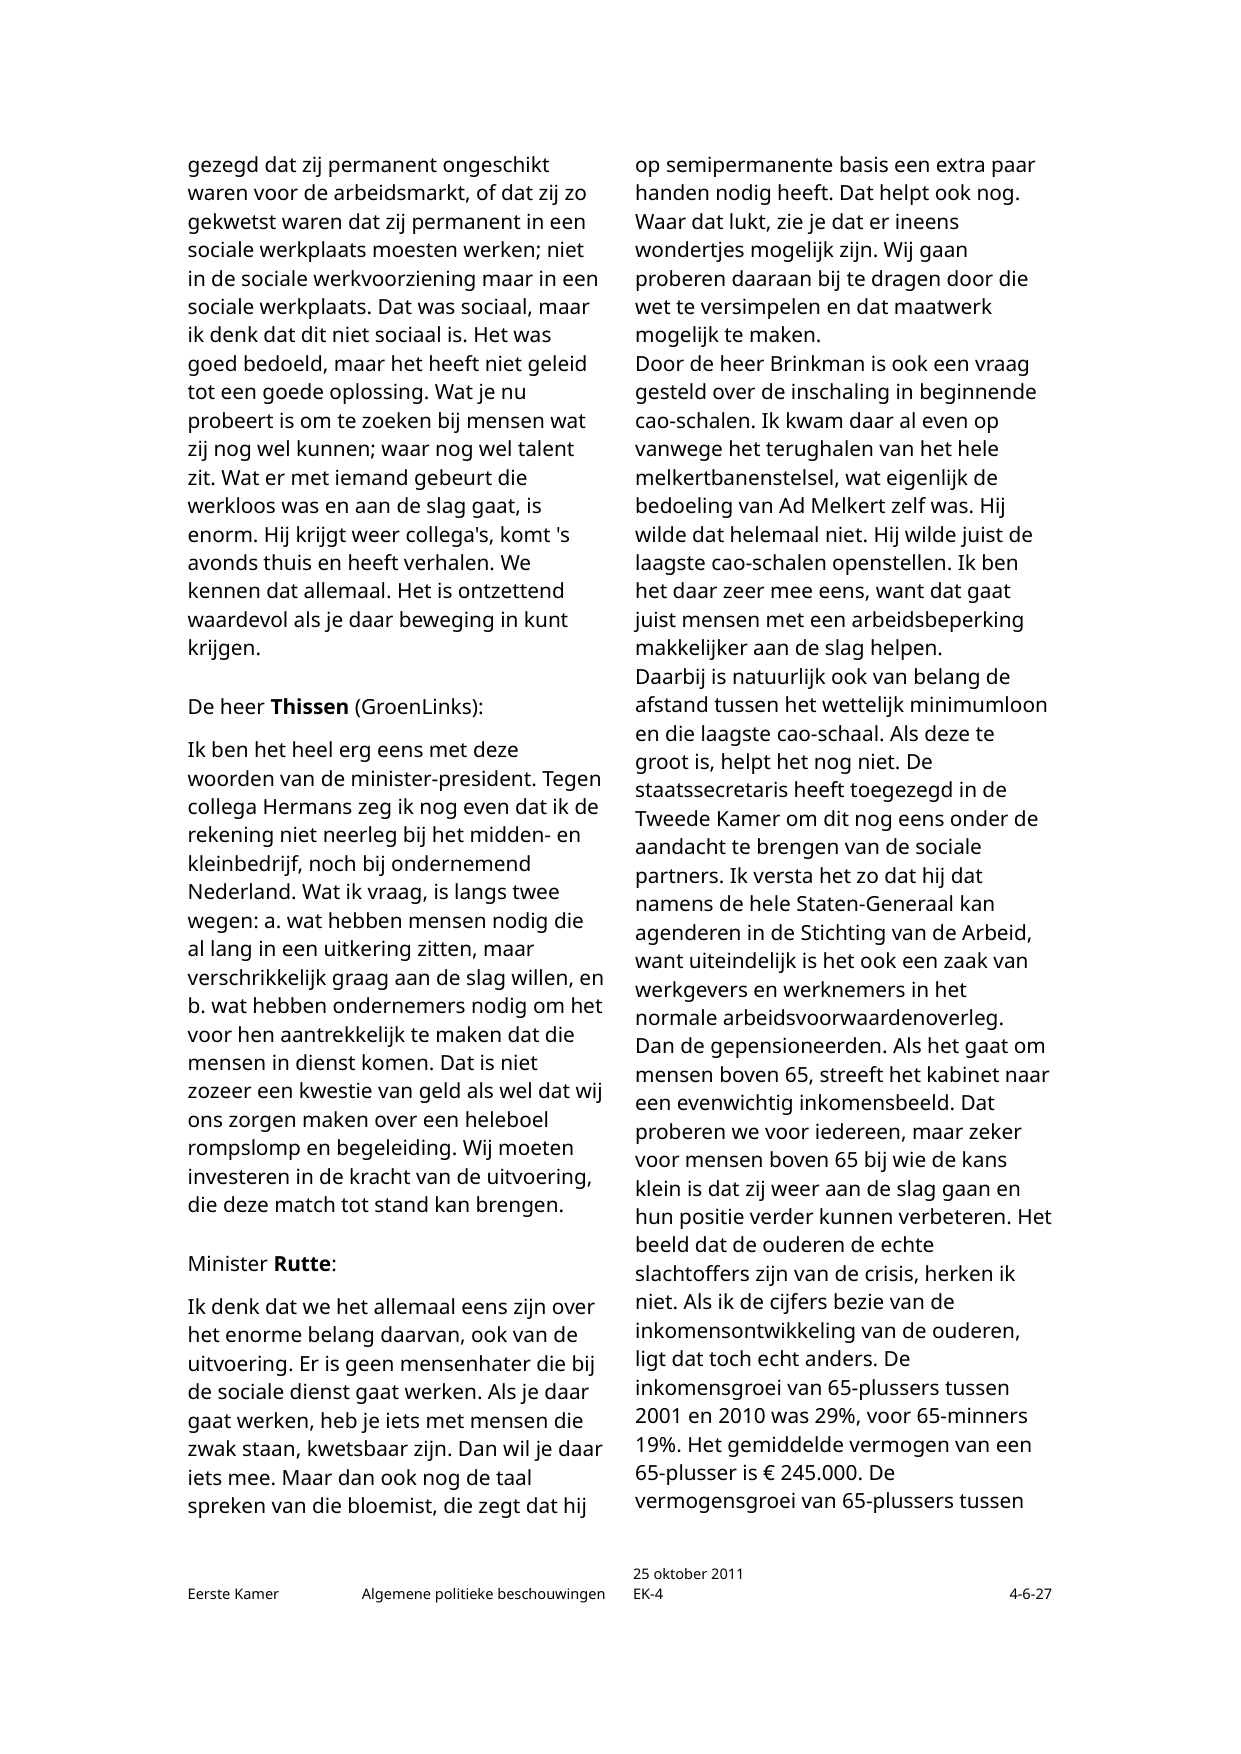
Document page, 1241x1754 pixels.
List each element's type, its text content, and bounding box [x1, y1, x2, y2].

text Ik ben het heel erg eens met deze woorden van de minister-president. Tegen collega Hermans zeg ik nog even dat ik de rekening niet neerleg bij het midden- en kleinbedrijf, noch bij ondernemend Nederland. Wat ik vraag, is langs twee wegen: a. wat hebben mensen nodig die al lang in een uitkering zitten, maar verschrikkelijk graag aan de slag willen, en b. wat hebben ondernemers nodig om het voor hen aantrekkelijk te maken dat die mensen in dienst komen. Dat is niet zozeer een kwestie van geld als wel dat wij ons zorgen maken over een heleboel rompslomp en begeleiding. Wij moeten investeren in de kracht van de uitvoering, die deze match tot stand kan brengen. [187, 735, 605, 1219]
text Ik denk dat we het allemaal eens zijn over het enorme belang daarvan, ook van de uitvoering. Er is geen mensenhater die bij de sociale dienst gaat werken. Als je daar gaat werken, heb je iets met mensen die zwak staan, kwetsbaar zijn. Dan wil je daar iets mee. Maar dan ook nog de taal spreken van die bloemist, die zegt dat hij [187, 1292, 605, 1520]
text Minister Rutte: [187, 1249, 605, 1277]
text Dan de gepensioneerden. Als het gaat om mensen boven 65, streeft het kabinet naar een evenwichtig inkomensbeeld. Dat proberen we voor iedereen, maar zeker voor mensen boven 65 bij wie de kans klein is dat zij weer aan de slag gaan en hun positie verder kunnen verbeteren. Het beeld dat de ouderen de echte slachtoffers zijn van de crisis, herken ik niet. Als ik de cijfers bezie van de inkomensontwikkeling van de ouderen, ligt dat toch echt anders. De inkomensgroei van 65-plussers tussen 2001 en 2010 was 29%, voor 65-minners 19%. Het gemiddelde vermogen van een 65-plusser is € 245.000. De vermogensgroei van 65-plussers tussen [635, 1032, 1053, 1515]
text Door de heer Brinkman is ook een vraag gesteld over de inschaling in beginnende cao-schalen. Ik kwam daar al even op vanwege het terughalen van het hele melkertbanenstelsel, wat eigenlijk de bedoeling van Ad Melkert zelf was. Hij wilde dat helemaal niet. Hij wilde juist de laagste cao-schalen openstellen. Ik ben het daar zeer mee eens, want dat gaat juist mensen met een arbeidsbeperking makkelijker aan de slag helpen. [635, 349, 1053, 662]
text gezegd dat zij permanent ongeschikt waren voor de arbeidsmarkt, of dat zij zo gekwetst waren dat zij permanent in een sociale werkplaats moesten werken; niet in de sociale werkvoorziening maar in een sociale werkplaats. Dat was sociaal, maar ik denk dat dit niet sociaal is. Het was goed bedoeld, maar het heeft niet geleid tot een goede oplossing. Wat je nu probeert is om te zoeken bij mensen wat zij nog wel kunnen; waar nog wel talent zit. Wat er met iemand gebeurt die werkloos was en aan de slag gaat, is enorm. Hij krijgt weer collega's, komt 's avonds thuis en heeft verhalen. We kennen dat allemaal. Het is ontzettend waardevol als je daar beweging in kunt krijgen. [187, 150, 605, 662]
text De heer Thissen (GroenLinks): [187, 692, 605, 720]
text Daarbij is natuurlijk ook van belang de afstand tussen het wettelijk minimumloon en die laagste cao-schaal. Als deze te groot is, helpt het nog niet. De staatssecretaris heeft toegezegd in de Tweede Kamer om dit nog eens onder de aandacht te brengen van de sociale partners. Ik versta het zo dat hij dat namens de hele Staten-Generaal kan agenderen in de Stichting van de Arbeid, want uiteindelijk is het ook een zaak van werkgevers en werknemers in het normale arbeidsvoorwaardenoverleg. [635, 662, 1053, 1032]
text op semipermanente basis een extra paar handen nodig heeft. Dat helpt ook nog. Waar dat lukt, zie je dat er ineens wondertjes mogelijk zijn. Wij gaan proberen daaraan bij te dragen door die wet te versimpelen en dat maatwerk mogelijk te maken. [635, 150, 1053, 349]
